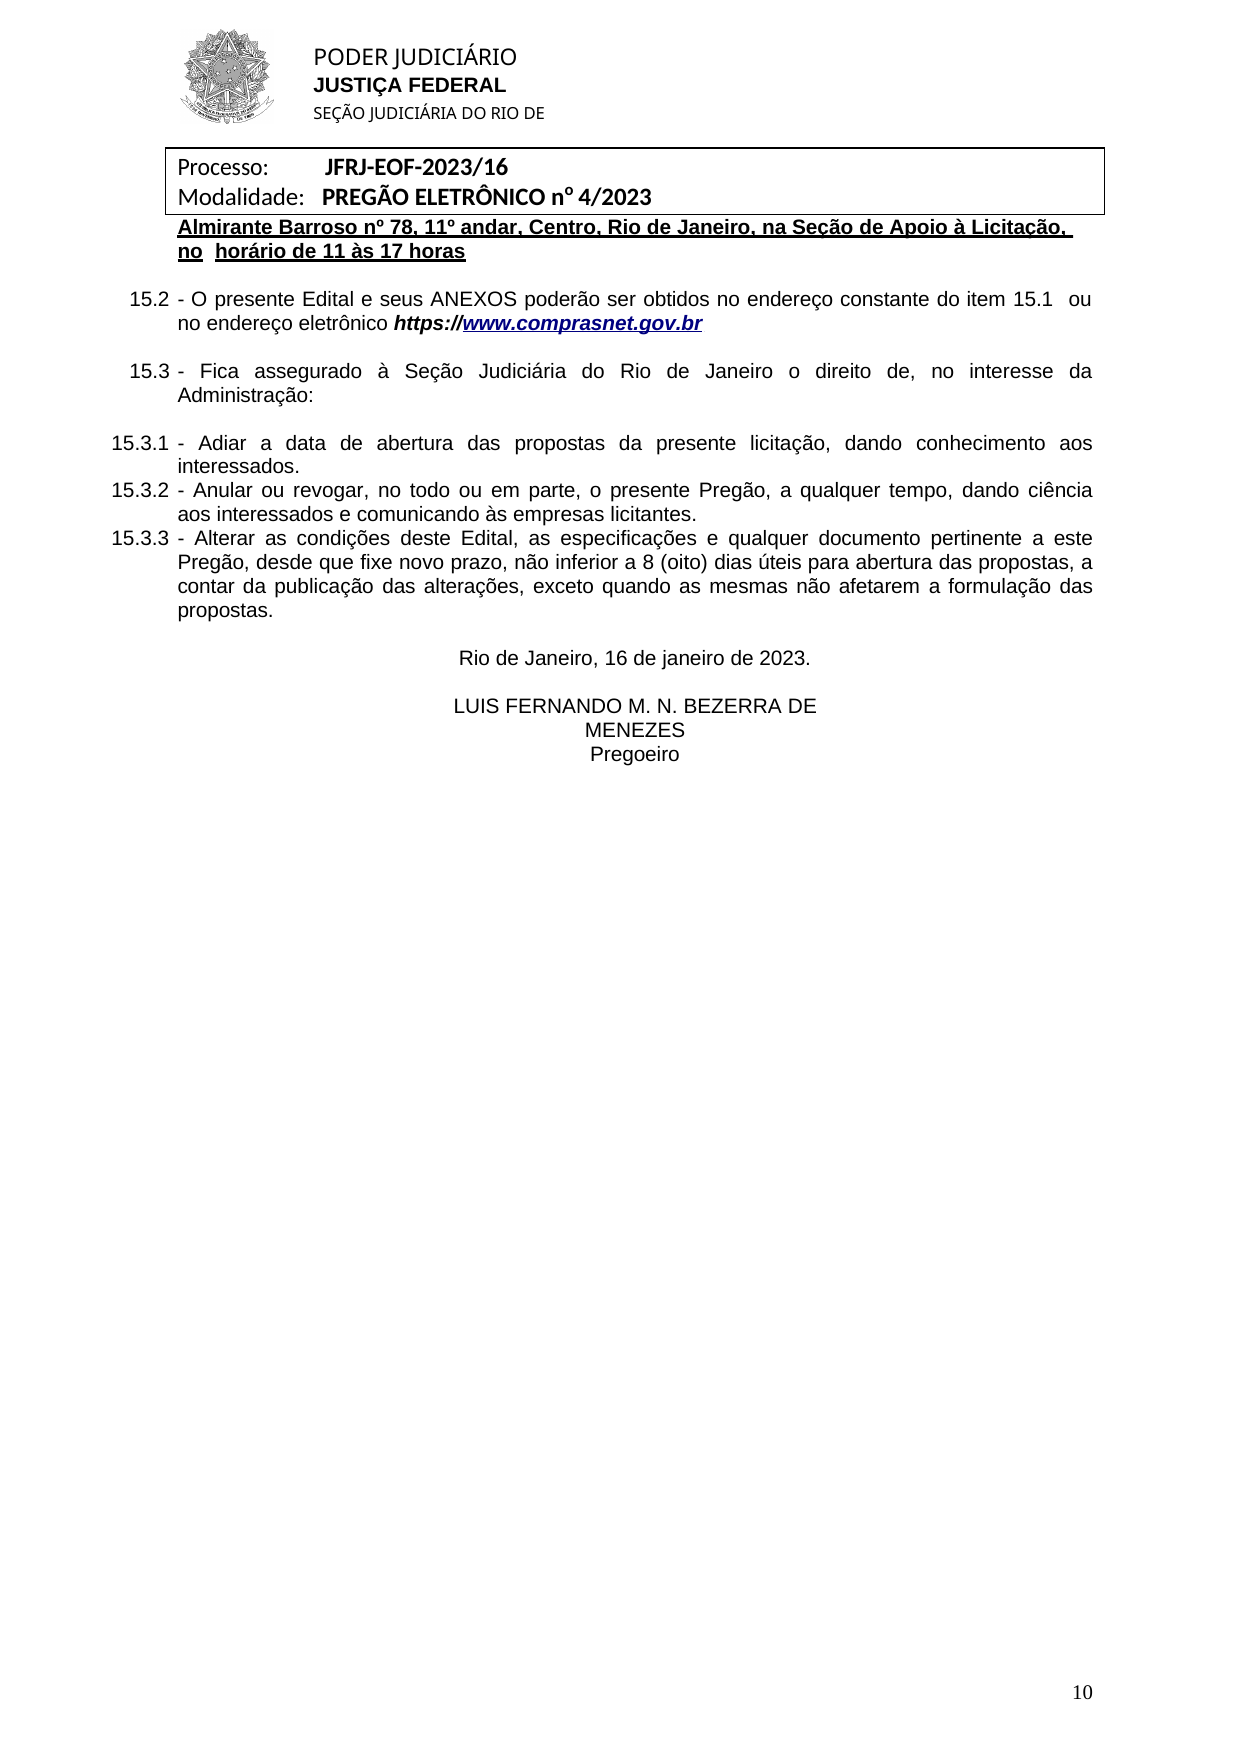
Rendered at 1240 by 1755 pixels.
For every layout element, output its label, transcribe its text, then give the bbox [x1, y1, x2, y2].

list - Fica assegurado à Seção Judiciária do Rio de Janeiro o direito de, no interesse da Administração: [152, 358, 1093, 406]
list - O presente Edital e seus ANEXOS poderão ser obtidos no endereço constante do item 15.1 ou no endereço eletrônico https://www.comprasnet.gov.br [152, 286, 1093, 334]
text Pregoeiro [400, 742, 869, 766]
subtitle Almirante Barroso nº 78, 11º andar, Centro, Rio de Janeiro, na Seção de Apoio à Licitação, no horário de 11 às 17 horas [177, 215, 1093, 262]
text LUIS FERNANDO M. N. BEZERRA DE MENEZES [400, 694, 869, 742]
list - Alterar as condições deste Edital, as especificações e qualquer documento pertinente a este Pregão, desde que fixe novo prazo, não inferior a 8 (oito) dias úteis para abertura das propostas, a contar da publicação das alterações, exceto quando as mesmas não afetarem a formulação das propostas. [152, 526, 1093, 622]
list - Anular ou revogar, no todo ou em parte, o presente Pregão, a qualquer tempo, dando ciência aos interessados e comunicando às empresas licitantes. [152, 478, 1093, 526]
list - Adiar a data de abertura das propostas da presente licitação, dando conhecimento aos interessados. [152, 430, 1093, 478]
text Rio de Janeiro, 16 de janeiro de 2023. [400, 646, 869, 670]
